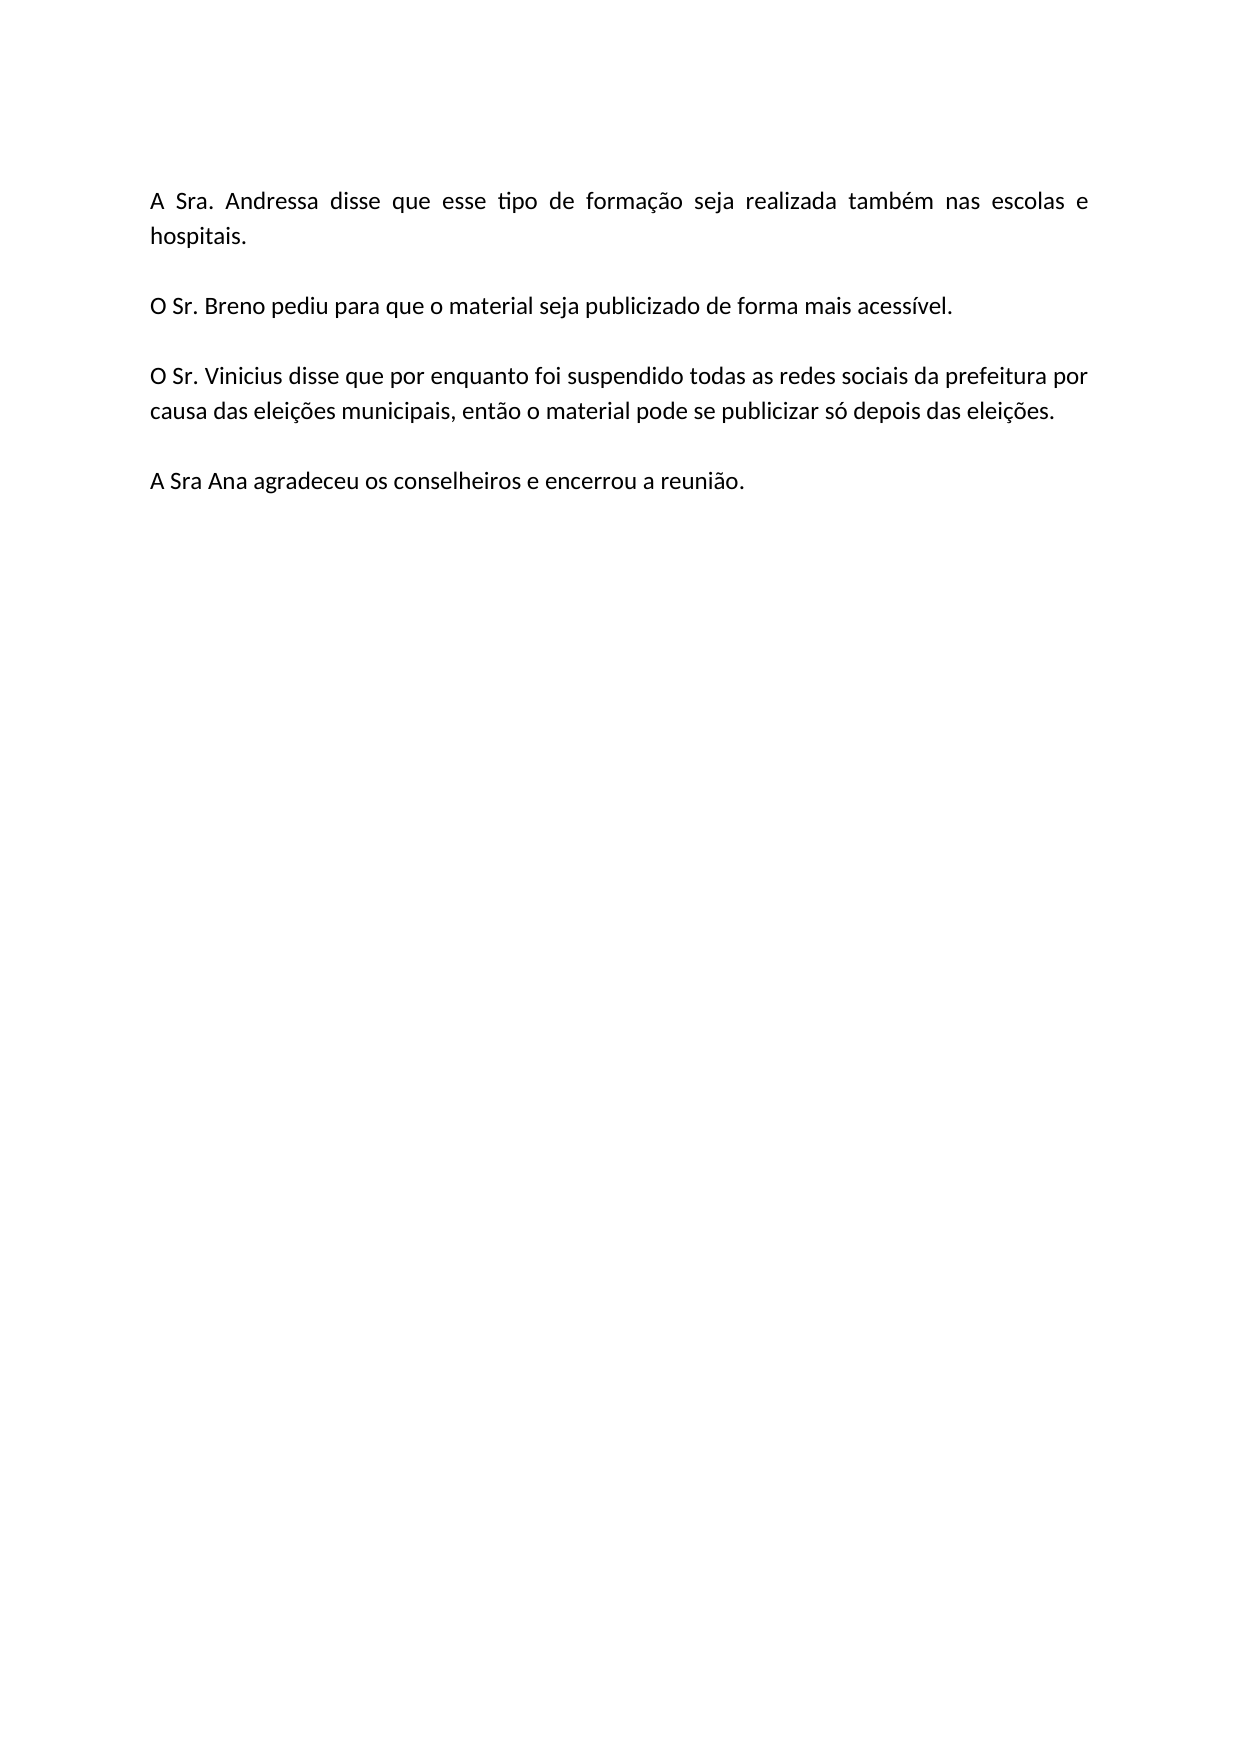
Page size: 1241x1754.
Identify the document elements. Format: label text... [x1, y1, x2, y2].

text A Sra. Andressa disse que esse tipo de formação seja realizada também nas escolas e hospitais. [150, 185, 1090, 251]
text A Sra Ana agradeceu os conselheiros e encerrou a reunião. [150, 465, 1090, 496]
text O Sr. Breno pediu para que o material seja publicizado de forma mais acessível. [150, 290, 1090, 321]
text O Sr. Vinicius disse que por enquanto foi suspendido todas as redes sociais da prefeitura por causa das eleições municipais, então o material pode se publicizar só depois das eleições. [150, 360, 1090, 426]
